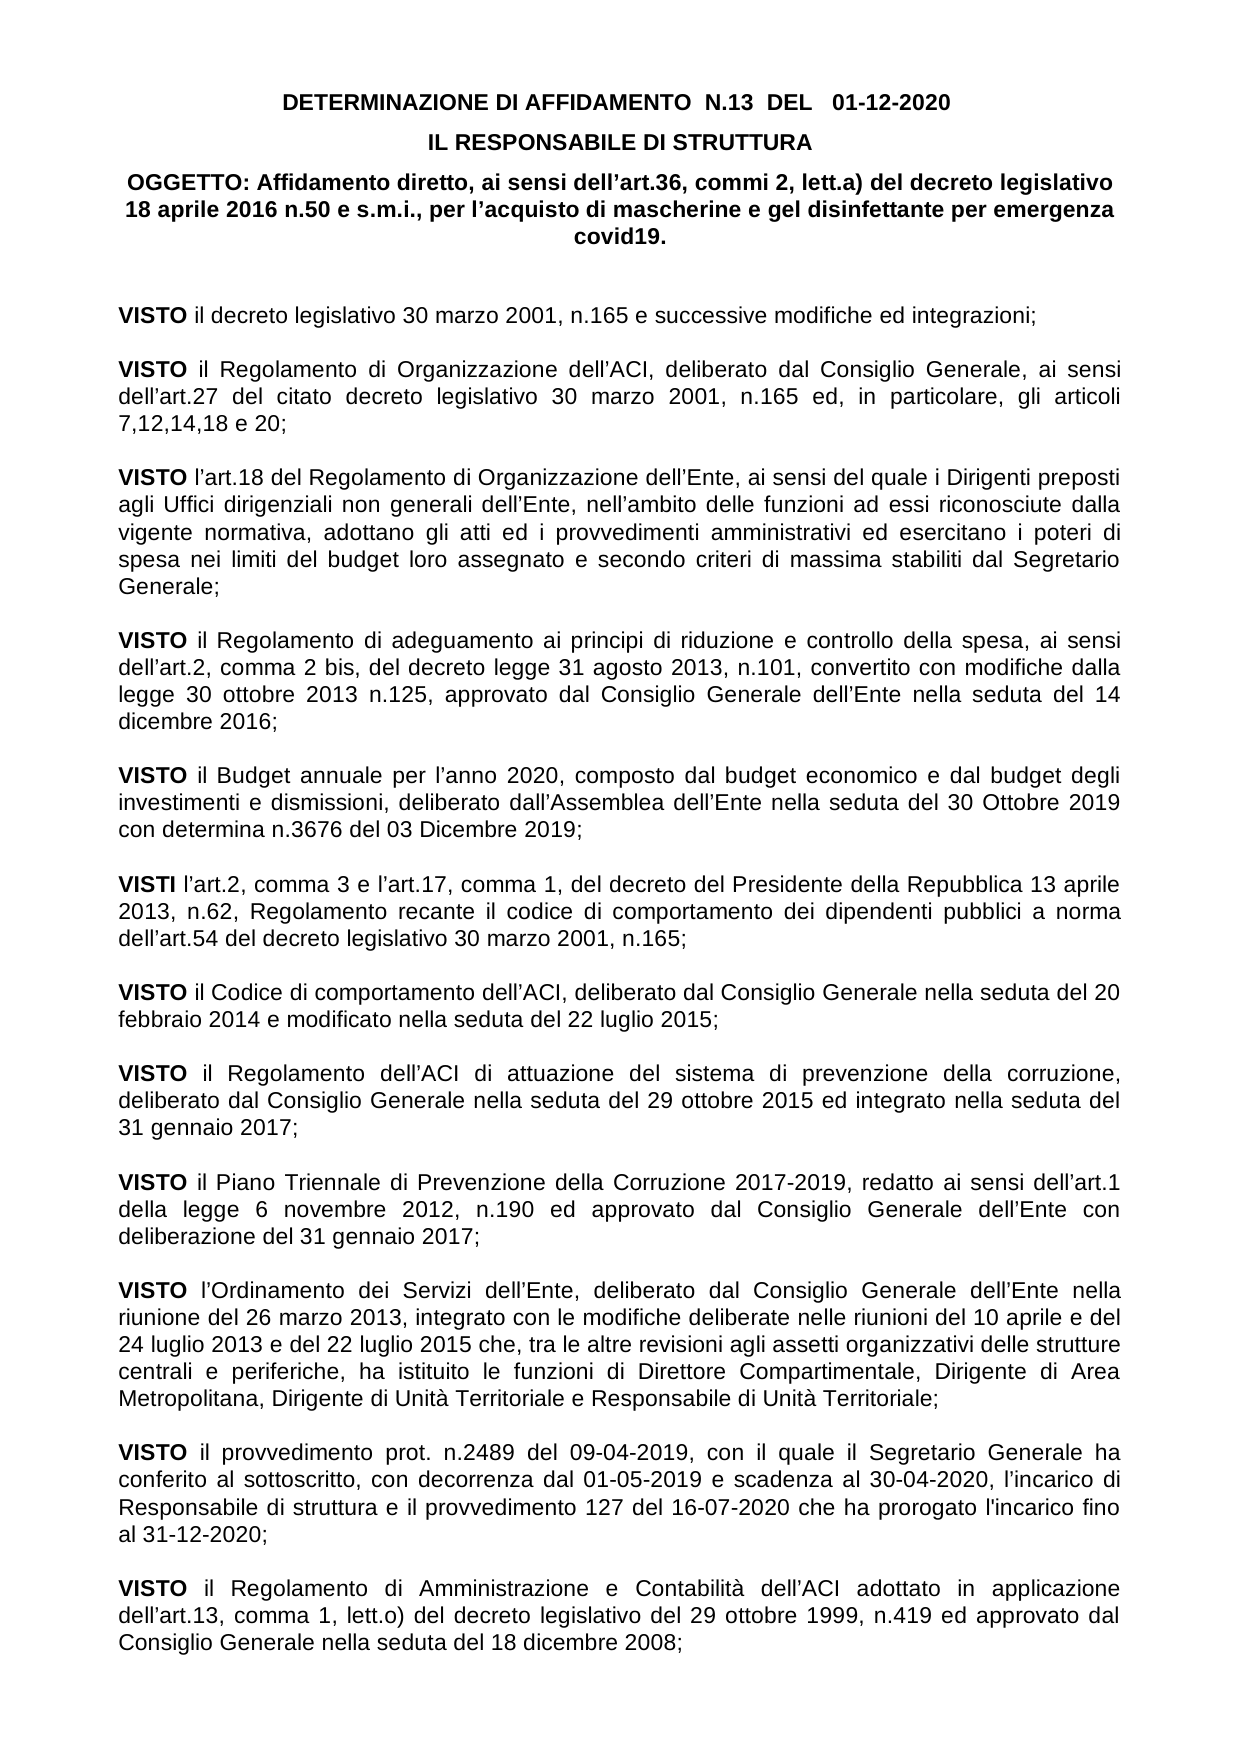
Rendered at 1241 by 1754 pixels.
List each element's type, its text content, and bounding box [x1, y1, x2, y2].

text VISTO il decreto legislativo 30 marzo 2001, n.165 e successive modifiche ed integrazioni; [118, 301, 1122, 328]
text VISTO il Regolamento di Organizzazione dell’ACI, deliberato dal Consiglio Generale, ai sensi dell’art.27 del citato decreto legislativo 30 marzo 2001, n.165 ed, in particolare, gli articoli 7,12,14,18 e 20; [118, 355, 1122, 437]
subtitle VISTO il Budget annuale per l’anno 2020, composto dal budget economico e dal budget degli investimenti e dismissioni, deliberato dall’Assemblea dell’Ente nella seduta del 30 Ottobre 2019 con determina n.3676 del 03 Dicembre 2019; [118, 762, 1122, 843]
text IL RESPONSABILE DI STRUTTURA [118, 128, 1122, 155]
text VISTO il Regolamento di adeguamento ai principi di riduzione e controllo della spesa, ai sensi dell’art.2, comma 2 bis, del decreto legge 31 agosto 2013, n.101, convertito con modifiche dalla legge 30 ottobre 2013 n.125, approvato dal Consiglio Generale dell’Ente nella seduta del 14 dicembre 2016; [118, 626, 1122, 734]
text VISTO l’Ordinamento dei Servizi dell’Ente, deliberato dal Consiglio Generale dell’Ente nella riunione del 26 marzo 2013, integrato con le modifiche deliberate nelle riunioni del 10 aprile e del 24 luglio 2013 e del 22 luglio 2015 che, tra le altre revisioni agli assetti organizzativi delle strutture centrali e periferiche, ha istituito le funzioni di Direttore Compartimentale, Dirigente di Area Metropolitana, Dirigente di Unità Territoriale e Responsabile di Unità Territoriale; [118, 1276, 1122, 1412]
text VISTO il provvedimento prot. n.2489 del 09-04-2019, con il quale il Segretario Generale ha conferito al sottoscritto, con decorrenza dal 01-05-2019 e scadenza al 30-04-2020, l’incarico di Responsabile di struttura e il provvedimento 127 del 16-07-2020 che ha prorogato l'incarico fino al 31-12-2020; [118, 1439, 1122, 1547]
text VISTI l’art.2, comma 3 e l’art.17, comma 1, del decreto del Presidente della Repubblica 13 aprile 2013, n.62, Regolamento recante il codice di comportamento dei dipendenti pubblici a norma dell’art.54 del decreto legislativo 30 marzo 2001, n.165; [118, 870, 1122, 951]
text VISTO il Codice di comportamento dell’ACI, deliberato dal Consiglio Generale nella seduta del 20 febbraio 2014 e modificato nella seduta del 22 luglio 2015; [118, 978, 1122, 1032]
text VISTO il Regolamento di Amministrazione e Contabilità dell’ACI adottato in applicazione dell’art.13, comma 1, lett.o) del decreto legislativo del 29 ottobre 1999, n.419 ed approvato dal Consiglio Generale nella seduta del 18 dicembre 2008; [118, 1574, 1122, 1655]
text VISTO l’art.18 del Regolamento di Organizzazione dell’Ente, ai sensi del quale i Dirigenti preposti agli Uffici dirigenziali non generali dell’Ente, nell’ambito delle funzioni ad essi riconosciute dalla vigente normativa, adottano gli atti ed i provvedimenti amministrativi ed esercitano i poteri di spesa nei limiti del budget loro assegnato e secondo criteri di massima stabiliti dal Segretario Generale; [118, 464, 1122, 599]
text VISTO il Piano Triennale di Prevenzione della Corruzione 2017-2019, redatto ai sensi dell’art.1 della legge 6 novembre 2012, n.190 ed approvato dal Consiglio Generale dell’Ente con deliberazione del 31 gennaio 2017; [118, 1168, 1122, 1249]
subtitle OGGETTO: Affidamento diretto, ai sensi dell’art.36, commi 2, lett.a) del decreto legislativo 18 aprile 2016 n.50 e s.m.i., per l’acquisto di mascherine e gel disinfettante per emergenza covid19. [118, 168, 1122, 249]
text VISTO il Regolamento dell’ACI di attuazione del sistema di prevenzione della corruzione, deliberato dal Consiglio Generale nella seduta del 29 ottobre 2015 ed integrato nella seduta del 31 gennaio 2017; [118, 1059, 1122, 1141]
text DETERMINAZIONE DI AFFIDAMENTO N.13 DEL 01-12-2020 [118, 89, 1122, 116]
